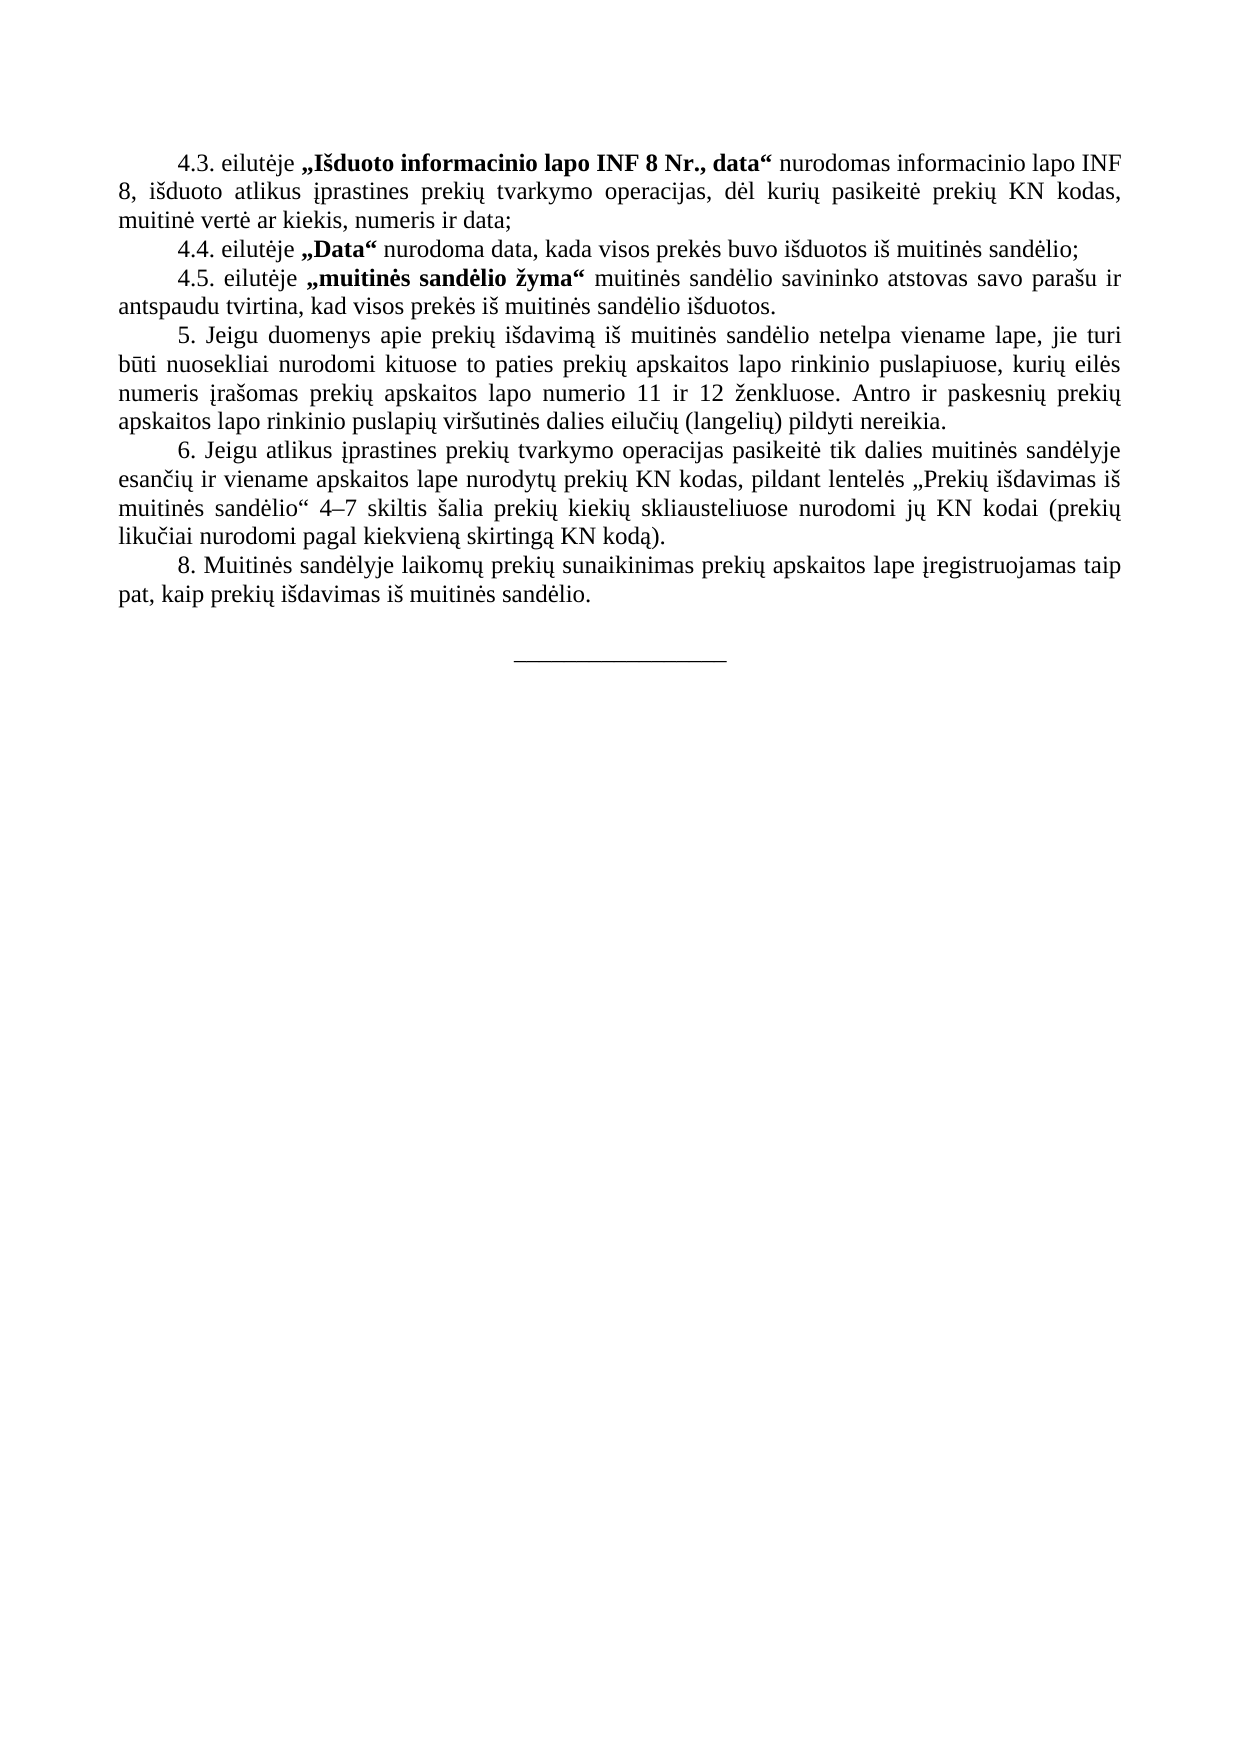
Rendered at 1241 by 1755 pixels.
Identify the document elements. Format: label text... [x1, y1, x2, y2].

text 8. Muitinės sandėlyje laikomų prekių sunaikinimas prekių apskaitos lape įregistruojamas taip pat, kaip prekių išdavimas iš muitinės sandėlio. [118, 550, 1122, 608]
text _________________ [118, 636, 1122, 665]
text 4.5. eilutėje „muitinės sandėlio žyma“ muitinės sandėlio savininko atstovas savo parašu ir antspaudu tvirtina, kad visos prekės iš muitinės sandėlio išduotos. [118, 263, 1122, 320]
text 6. Jeigu atlikus įprastines prekių tvarkymo operacijas pasikeitė tik dalies muitinės sandėlyje esančių ir viename apskaitos lape nurodytų prekių KN kodas, pildant lentelės „Prekių išdavimas iš muitinės sandėlio“ 4–7 skiltis šalia prekių kiekių skliausteliuose nurodomi jų KN kodai (prekių likučiai nurodomi pagal kiekvieną skirtingą KN kodą). [118, 435, 1122, 550]
text 4.3. eilutėje „Išduoto informacinio lapo INF 8 Nr., data“ nurodomas informacinio lapo INF 8, išduoto atlikus įprastines prekių tvarkymo operacijas, dėl kurių pasikeitė prekių KN kodas, muitinė vertė ar kiekis, numeris ir data; [118, 148, 1122, 234]
text 5. Jeigu duomenys apie prekių išdavimą iš muitinės sandėlio netelpa viename lape, jie turi būti nuosekliai nurodomi kituose to paties prekių apskaitos lapo rinkinio puslapiuose, kurių eilės numeris įrašomas prekių apskaitos lapo numerio 11 ir 12 ženkluose. Antro ir paskesnių prekių apskaitos lapo rinkinio puslapių viršutinės dalies eilučių (langelių) pildyti nereikia. [118, 320, 1122, 435]
text 4.4. eilutėje „Data“ nurodoma data, kada visos prekės buvo išduotos iš muitinės sandėlio; [118, 234, 1122, 263]
